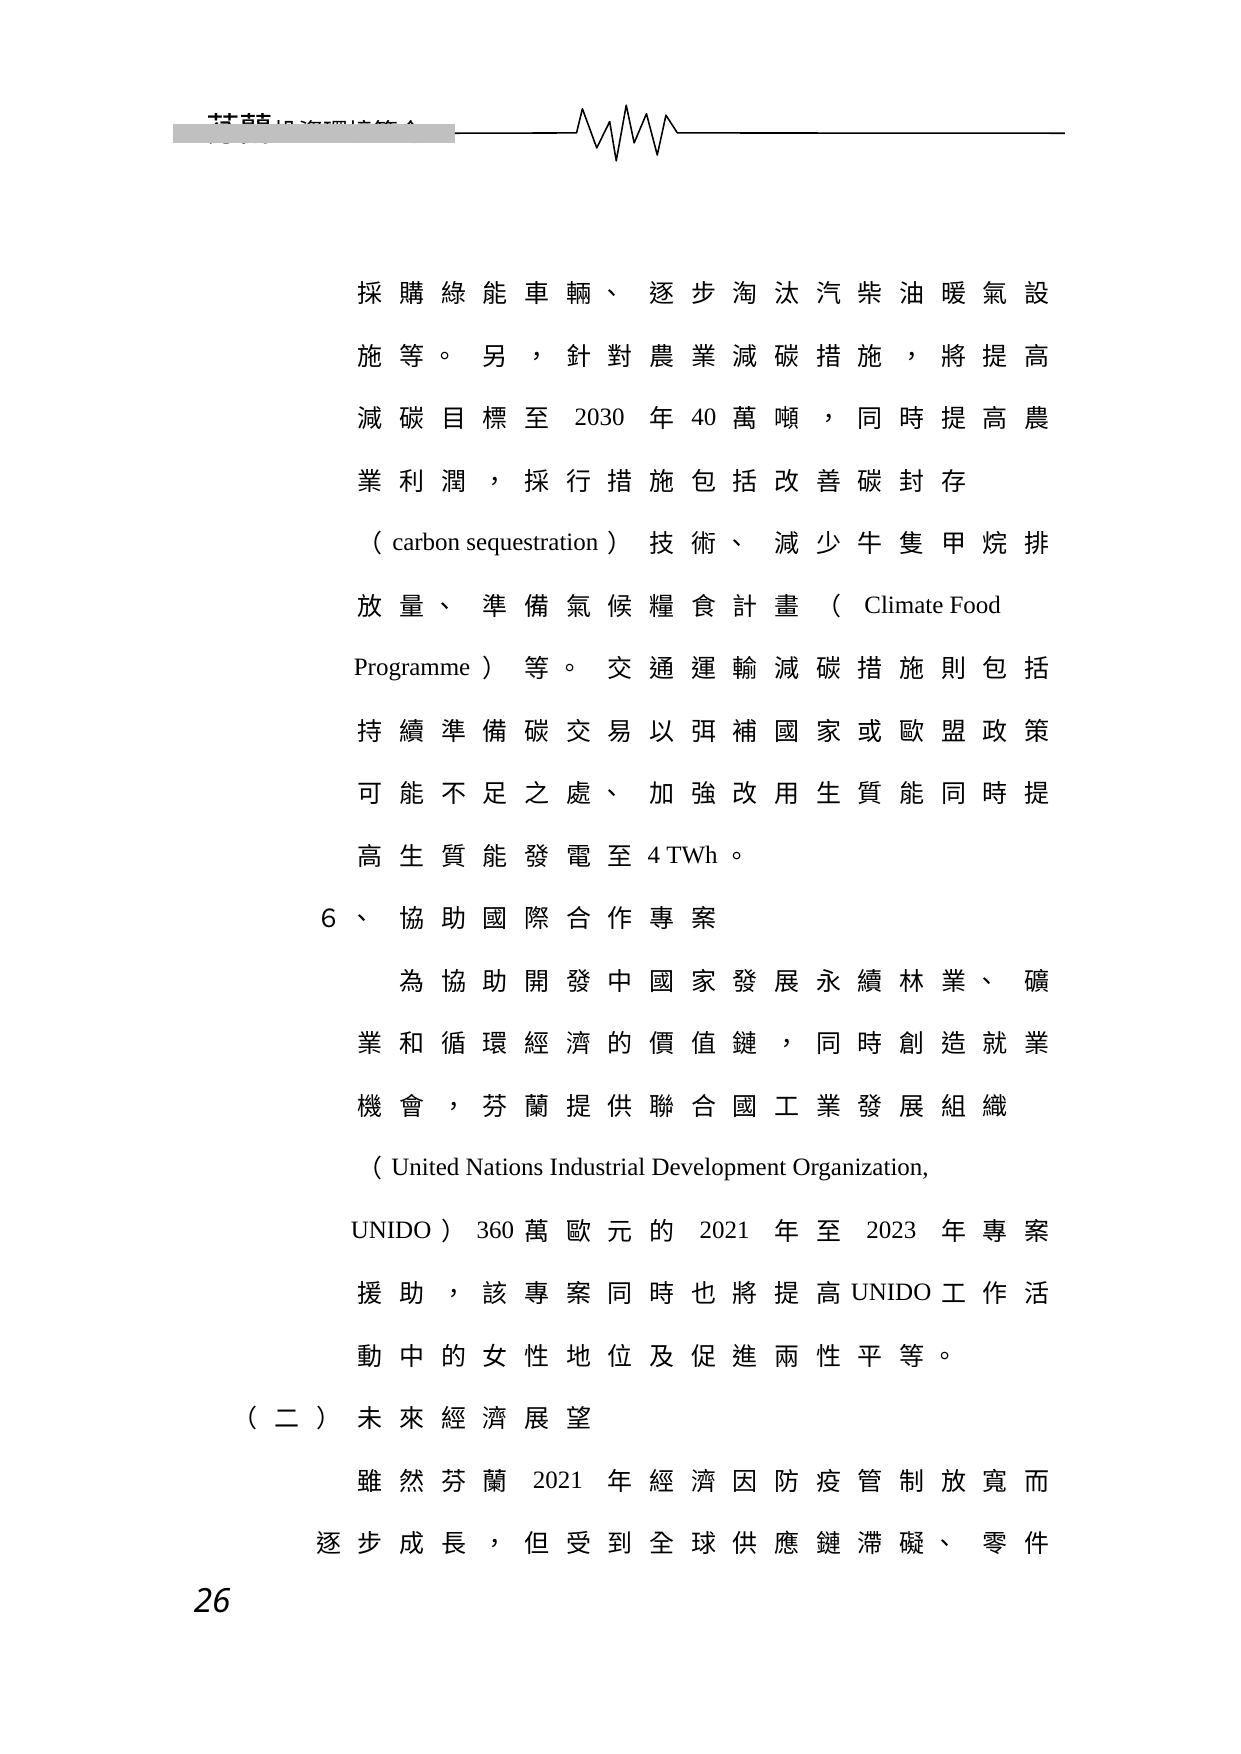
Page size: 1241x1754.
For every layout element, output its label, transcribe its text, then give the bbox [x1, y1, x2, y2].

text 為協助開發中國家發展永續林業、礦業和循環經濟的價值鏈，同時創造就業機會，芬蘭提供聯合國工業發展組織（United Nations Industrial Development Organization, UNIDO）360萬歐元的2021年至2023年專案援助，該專案同時也將提高UNIDO工作活動中的女性地位及促進兩性平等。 [330, 938, 1058, 1375]
text ６、協助國際合作專案 [281, 875, 1058, 938]
text （二）未來經濟展望 [207, 1375, 1058, 1438]
text 雖然芬蘭2021年經濟因防疫管制放寬而逐步成長，但受到全球供應鏈滯礙、零件 [281, 1438, 1058, 1563]
text 採購綠能車輛、逐步淘汰汽柴油暖氣設施等。另，針對農業減碳措施，將提高減碳目標至2030年40萬噸，同時提高農業利潤，採行措施包括改善碳封存（carbon sequestration）技術、減少牛隻甲烷排放量、準備氣候糧食計畫（Climate Food Programme）等。交通運輸減碳措施則包括持續準備碳交易以弭補國家或歐盟政策可能不足之處、加強改用生質能同時提高生質能發電至4 TWh。 [330, 250, 1058, 875]
